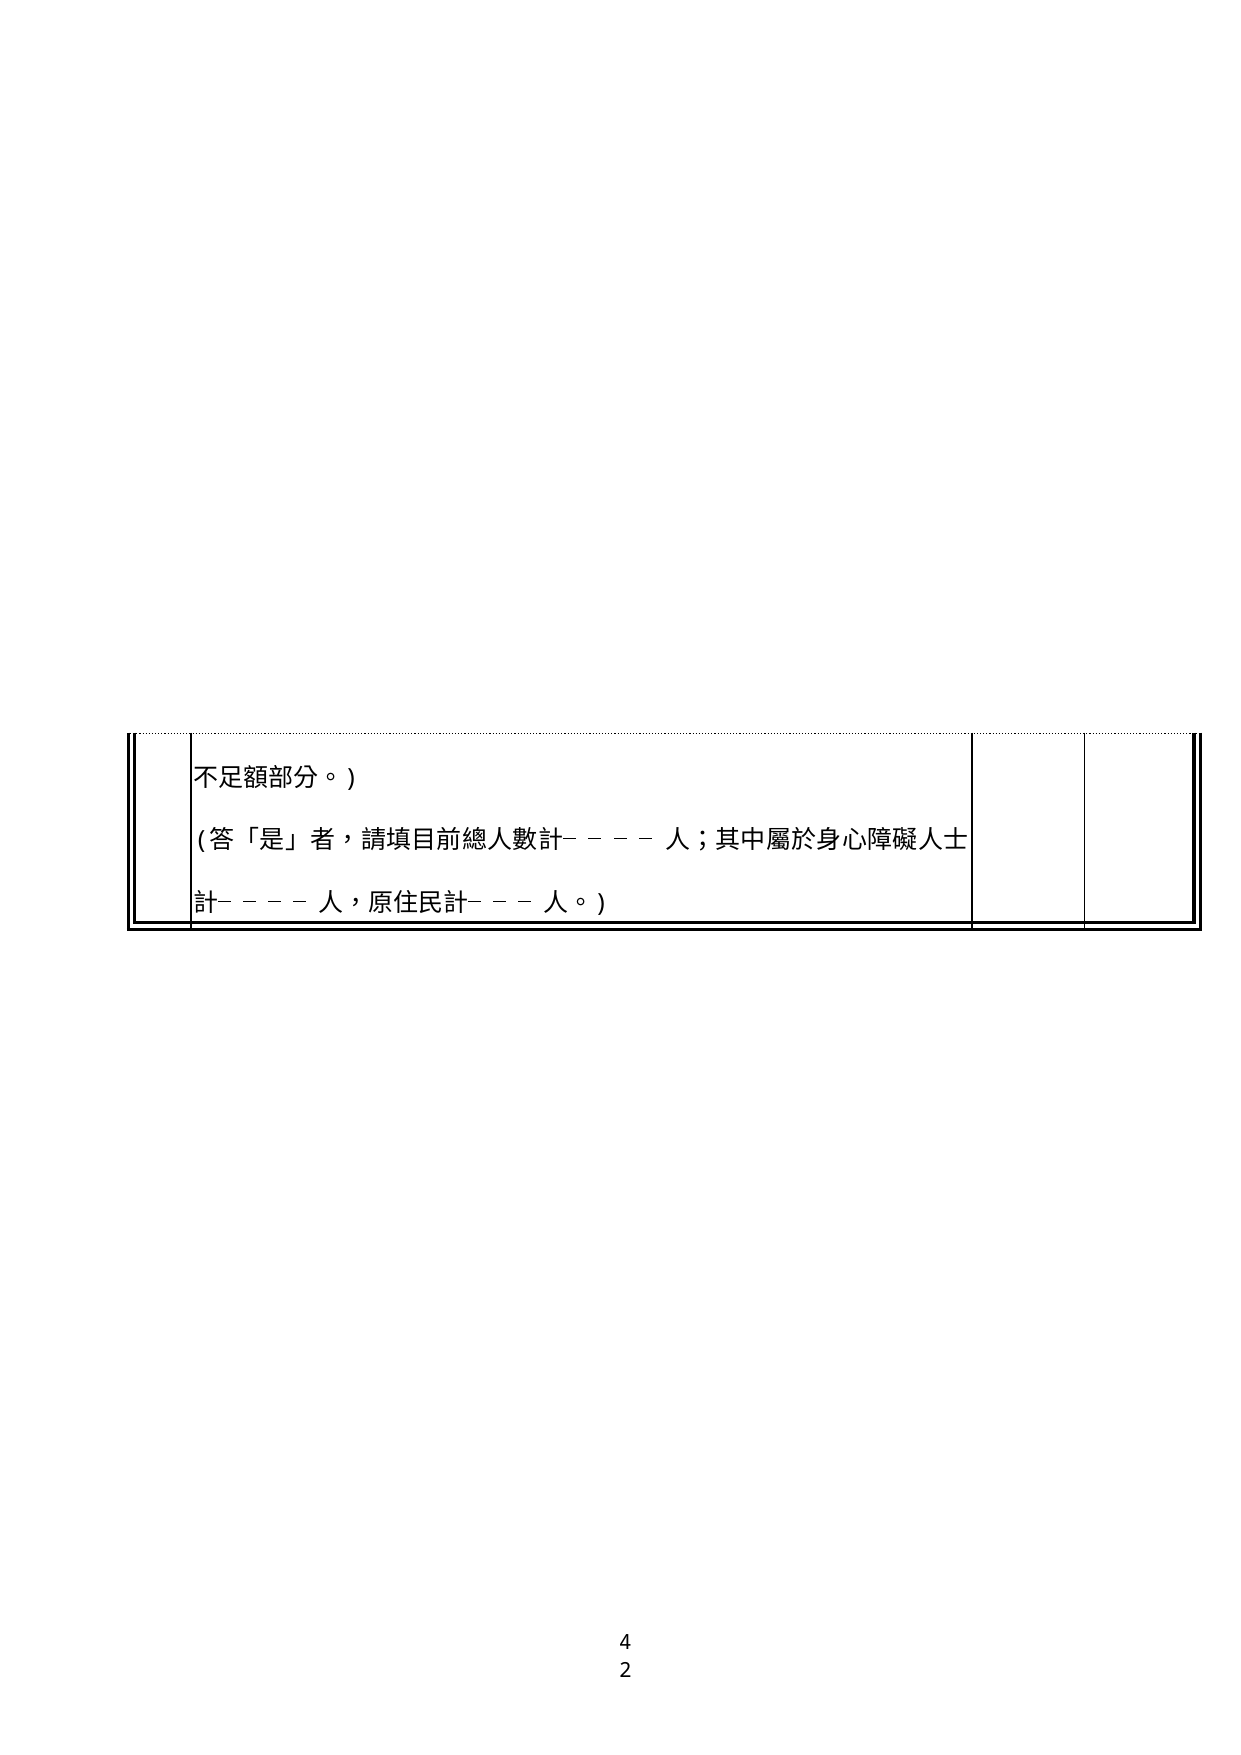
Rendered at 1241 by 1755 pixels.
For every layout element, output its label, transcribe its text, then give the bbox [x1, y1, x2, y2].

table_cell 不足額部分。) (答「是」者，請填目前總人數計╴╴╴╴人；其中屬於身心障礙人士計╴╴╴╴人，原住民計╴╴╴人。) [192, 733, 971, 921]
table_cell [973, 733, 1084, 921]
table_cell [1085, 733, 1192, 921]
table_cell [136, 733, 190, 921]
